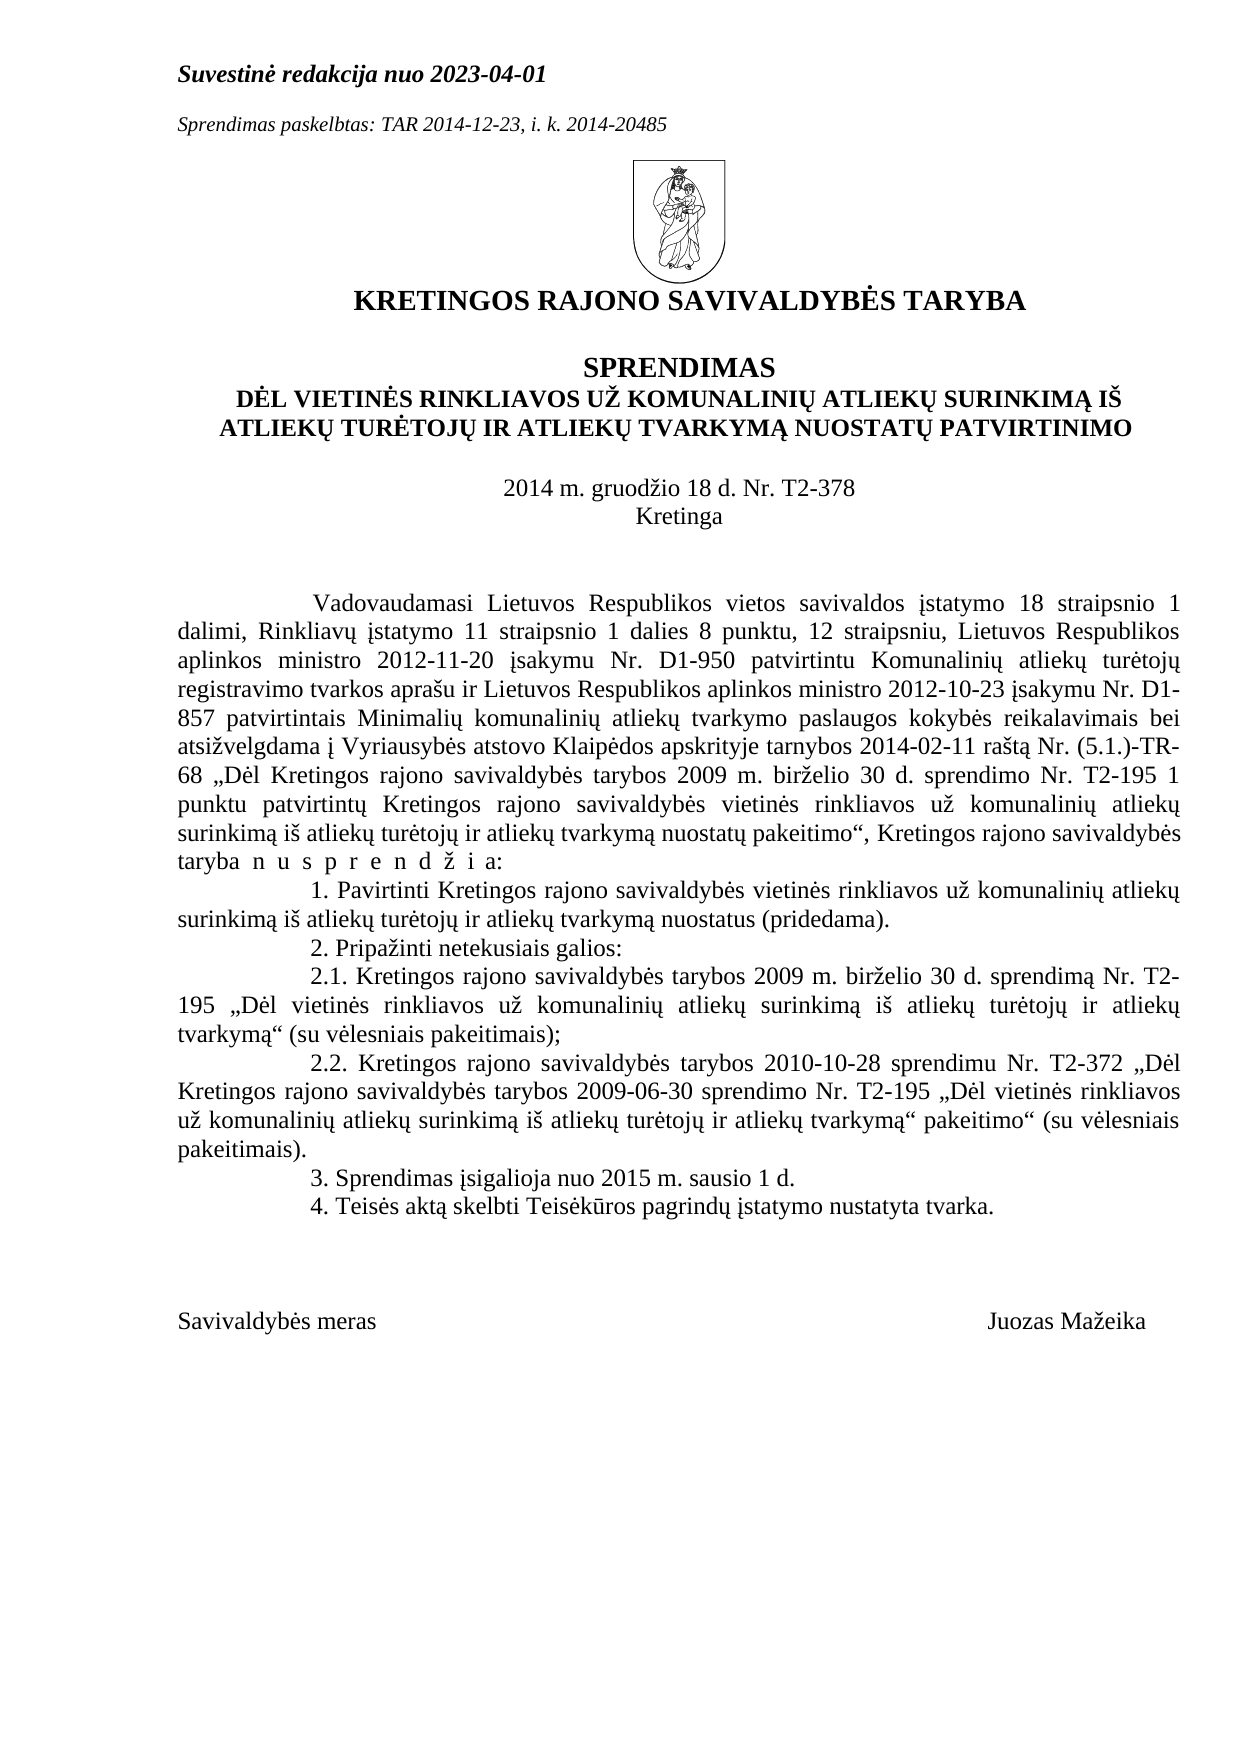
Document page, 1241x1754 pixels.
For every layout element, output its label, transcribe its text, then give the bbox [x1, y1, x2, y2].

text Kretinga [177, 501, 1181, 530]
text 2.2. Kretingos rajono savivaldybės tarybos 2010-10-28 sprendimu Nr. T2-372 „Dėl Kretingos rajono savivaldybės tarybos 2009-06-30 sprendimo Nr. T2-195 „Dėl vietinės rinkliavos už komunalinių atliekų surinkimą iš atliekų turėtojų ir atliekų tvarkymą“ pakeitimo“ (su vėlesniais pakeitimais). [177, 1048, 1181, 1163]
text 2.1. Kretingos rajono savivaldybės tarybos 2009 m. birželio 30 d. sprendimą Nr. T2-195 „Dėl vietinės rinkliavos už komunalinių atliekų surinkimą iš atliekų turėtojų ir atliekų tvarkymą“ (su vėlesniais pakeitimais); [177, 961, 1181, 1048]
text Vadovaudamasi Lietuvos Respublikos vietos savivaldos įstatymo 18 straipsnio 1 dalimi, Rinkliavų įstatymo 11 straipsnio 1 dalies 8 punktu, 12 straipsniu, Lietuvos Respublikos aplinkos ministro 2012-11-20 įsakymu Nr. D1-950 patvirtintu Komunalinių atliekų turėtojų registravimo tvarkos aprašu ir Lietuvos Respublikos aplinkos ministro 2012-10-23 įsakymu Nr. D1-857 patvirtintais Minimalių komunalinių atliekų tvarkymo paslaugos kokybės reikalavimais bei atsižvelgdama į Vyriausybės atstovo Klaipėdos apskrityje tarnybos 2014-02-11 raštą Nr. (5.1.)-TR-68 „Dėl Kretingos rajono savivaldybės tarybos 2009 m. birželio 30 d. sprendimo Nr. T2-195 1 punktu patvirtintų Kretingos rajono savivaldybės vietinės rinkliavos už komunalinių atliekų surinkimą iš atliekų turėtojų ir atliekų tvarkymą nuostatų pakeitimo“, Kretingos rajono savivaldybės taryba nusprendžia: [177, 588, 1181, 875]
text 2014 m. gruodžio 18 d. Nr. T2-378 [177, 473, 1181, 501]
text Sprendimas paskelbtas: TAR 2014-12-23, i. k. 2014-20485 [177, 112, 1181, 136]
text 4. Teisės aktą skelbti Teisėkūros pagrindų įstatymo nustatyta tvarka. [177, 1191, 1181, 1220]
text Savivaldybės meras Juozas Mažeika [177, 1306, 1181, 1335]
text Suvestinė redakcija nuo 2023-04-01 [177, 59, 1181, 88]
text sprendimas [177, 351, 1181, 384]
text 1. Pavirtinti Kretingos rajono savivaldybės vietinės rinkliavos už komunalinių atliekų surinkimą iš atliekų turėtojų ir atliekų tvarkymą nuostatus (pridedama). [177, 875, 1181, 933]
text KRETINGOS RAJONO SAVIVALDYBĖS taryba [177, 283, 1181, 317]
text 3. Sprendimas įsigalioja nuo 2015 m. sausio 1 d. [177, 1163, 1181, 1191]
text 2. Pripažinti netekusiais galios: [310, 933, 1181, 961]
text DĖL vietinės rinkliavos už komunalinių atliekų surinkimą iš atliekų turėtojų ir atliekų tvarkymą NUOSTATŲ PATVIRTINIMO [177, 384, 1181, 442]
